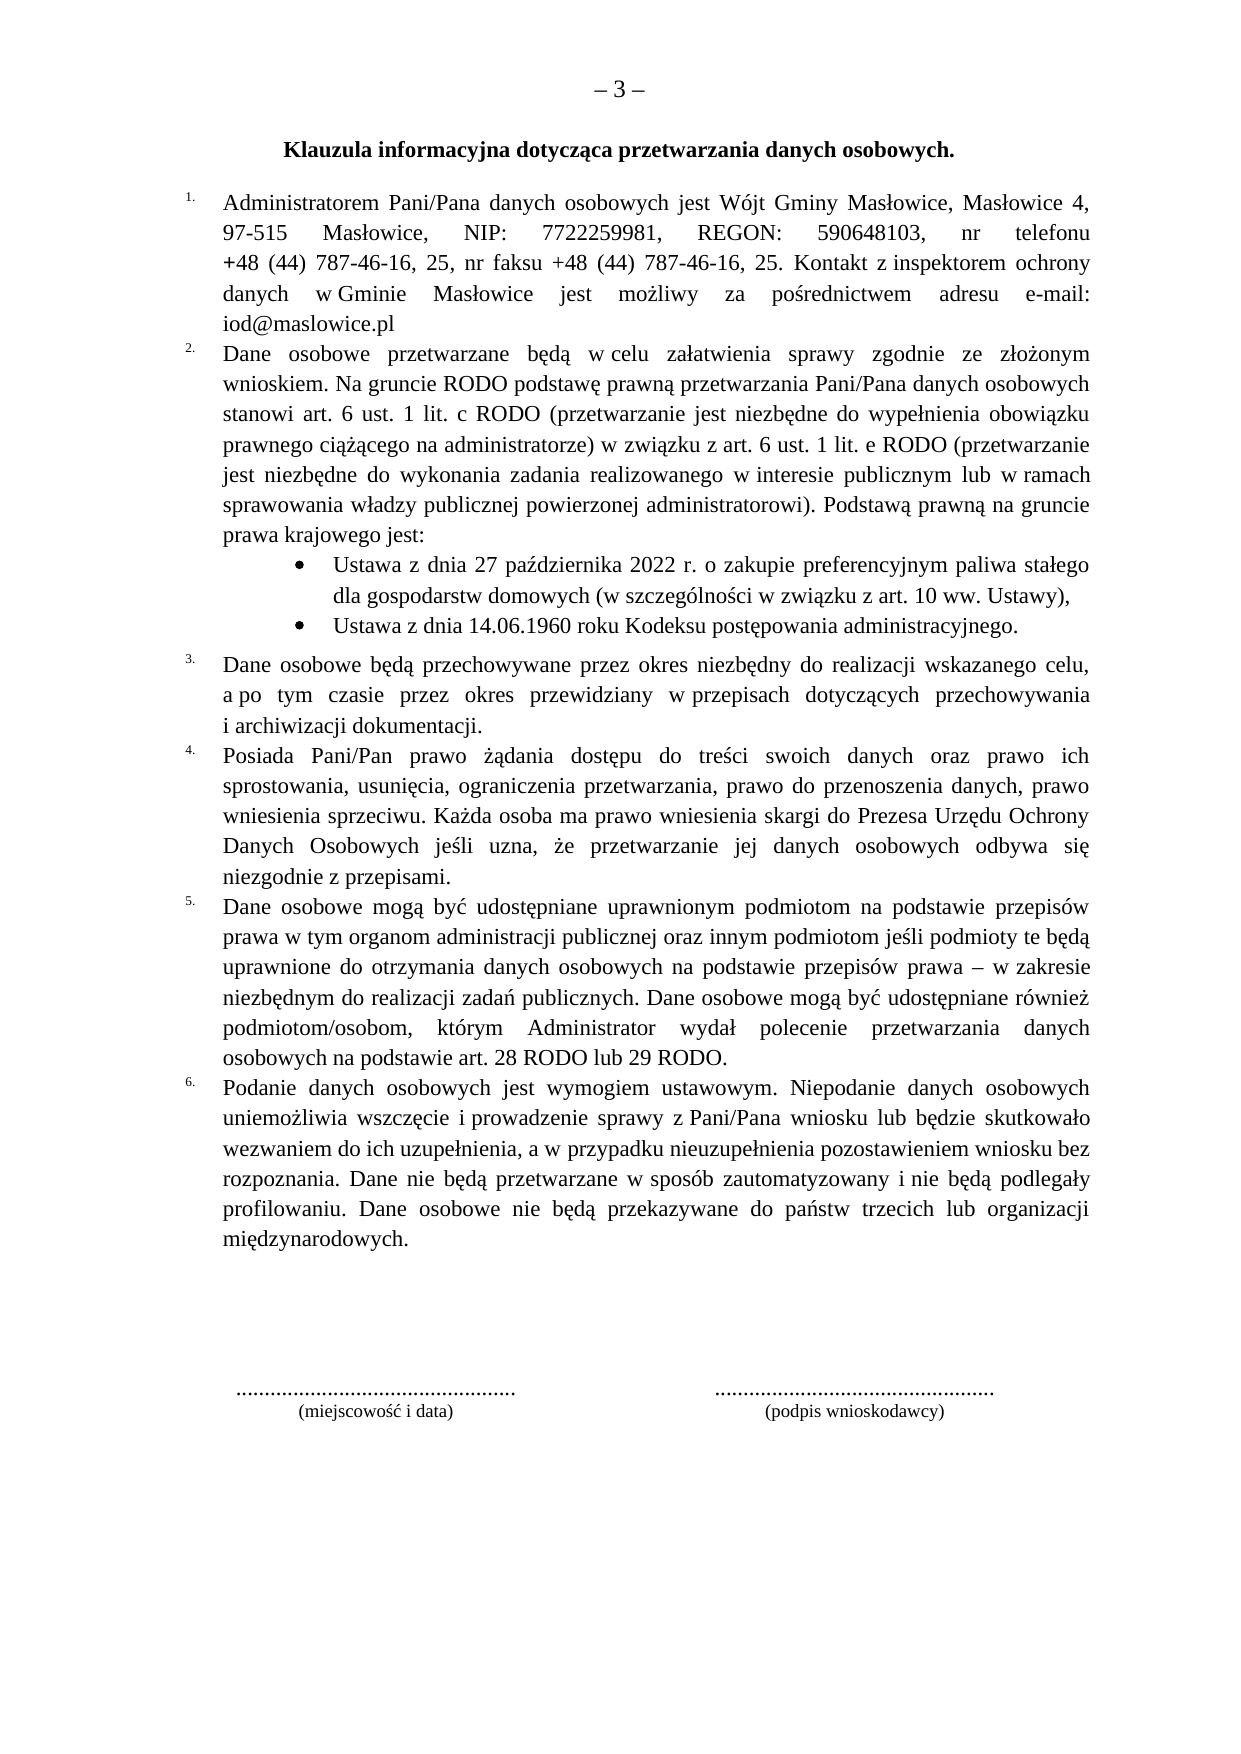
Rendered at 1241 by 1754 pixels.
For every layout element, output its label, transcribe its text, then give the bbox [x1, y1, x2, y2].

table_header ................................................. [136, 1374, 615, 1400]
list Ustawa z dnia 27 października 2022 r. o zakupie preferencyjnym paliwa stałego dla gospodarstw domowych (w szczególności w związku z art. 10 ww. Ustawy), [295, 551, 1091, 608]
table_header ................................................. [615, 1374, 1094, 1400]
list Dane osobowe będą przechowywane przez okres niezbędny do realizacji wskazanego celu, a po tym czasie przez okres przewidziany w przepisach dotyczących przechowywania i archiwizacji dokumentacji. [185, 651, 1091, 738]
list Podanie danych osobowych jest wymogiem ustawowym. Niepodanie danych osobowych uniemożliwia wszczęcie i prowadzenie sprawy z Pani/Pana wniosku lub będzie skutkowało wezwaniem do ich uzupełnienia, a w przypadku nieuzupełnienia pozostawieniem wniosku bez rozpoznania. Dane nie będą przetwarzane w sposób zautomatyzowany i nie będą podlegały profilowaniu. Dane osobowe nie będą przekazywane do państw trzecich lub organizacji międzynarodowych. [185, 1074, 1091, 1252]
list Administratorem Pani/Pana danych osobowych jest Wójt Gminy Masłowice, Masłowice 4, 97-515 Masłowice, NIP: 7722259981, REGON: 590648103, nr telefonu +48 (44) 787-46-16, 25, nr faksu +48 (44) 787-46-16, 25. Kontakt z inspektorem ochrony danych w Gminie Masłowice jest możliwy za pośrednictwem adresu e-mail: iod@maslowice.pl [185, 189, 1091, 336]
list Dane osobowe mogą być udostępniane uprawnionym podmiotom na podstawie przepisów prawa w tym organom administracji publicznej oraz innym podmiotom jeśli podmioty te będą uprawnione do otrzymania danych osobowych na podstawie przepisów prawa – w zakresie niezbędnym do realizacji zadań publicznych. Dane osobowe mogą być udostępniane również podmiotom/osobom, którym Administrator wydał polecenie przetwarzania danych osobowych na podstawie art. 28 RODO lub 29 RODO. [185, 893, 1091, 1070]
list Dane osobowe przetwarzane będą w celu załatwienia sprawy zgodnie ze złożonym wnioskiem. Na gruncie RODO podstawę prawną przetwarzania Pani/Pana danych osobowych stanowi art. 6 ust. 1 lit. c RODO (przetwarzanie jest niezbędne do wypełnienia obowiązku prawnego ciążącego na administratorze) w związku z art. 6 ust. 1 lit. e RODO (przetwarzanie jest niezbędne do wykonania zadania realizowanego w interesie publicznym lub w ramach sprawowania władzy publicznej powierzonej administratorowi). Podstawą prawną na gruncie prawa krajowego jest: [185, 340, 1091, 548]
list Posiada Pani/Pan prawo żądania dostępu do treści swoich danych oraz prawo ich sprostowania, usunięcia, ograniczenia przetwarzania, prawo do przenoszenia danych, prawo wniesienia sprzeciwu. Każda osoba ma prawo wniesienia skargi do Prezesa Urzędu Ochrony Danych Osobowych jeśli uzna, że przetwarzanie jej danych osobowych odbywa się niezgodnie z przepisami. [185, 742, 1091, 889]
text Klauzula informacyjna dotycząca przetwarzania danych osobowych. [148, 136, 1091, 163]
table_cell (miejscowość i data) [136, 1400, 615, 1422]
table_cell (podpis wnioskodawcy) [615, 1400, 1094, 1422]
list Ustawa z dnia 14.06.1960 roku Kodeksu postępowania administracyjnego. [295, 612, 1091, 638]
